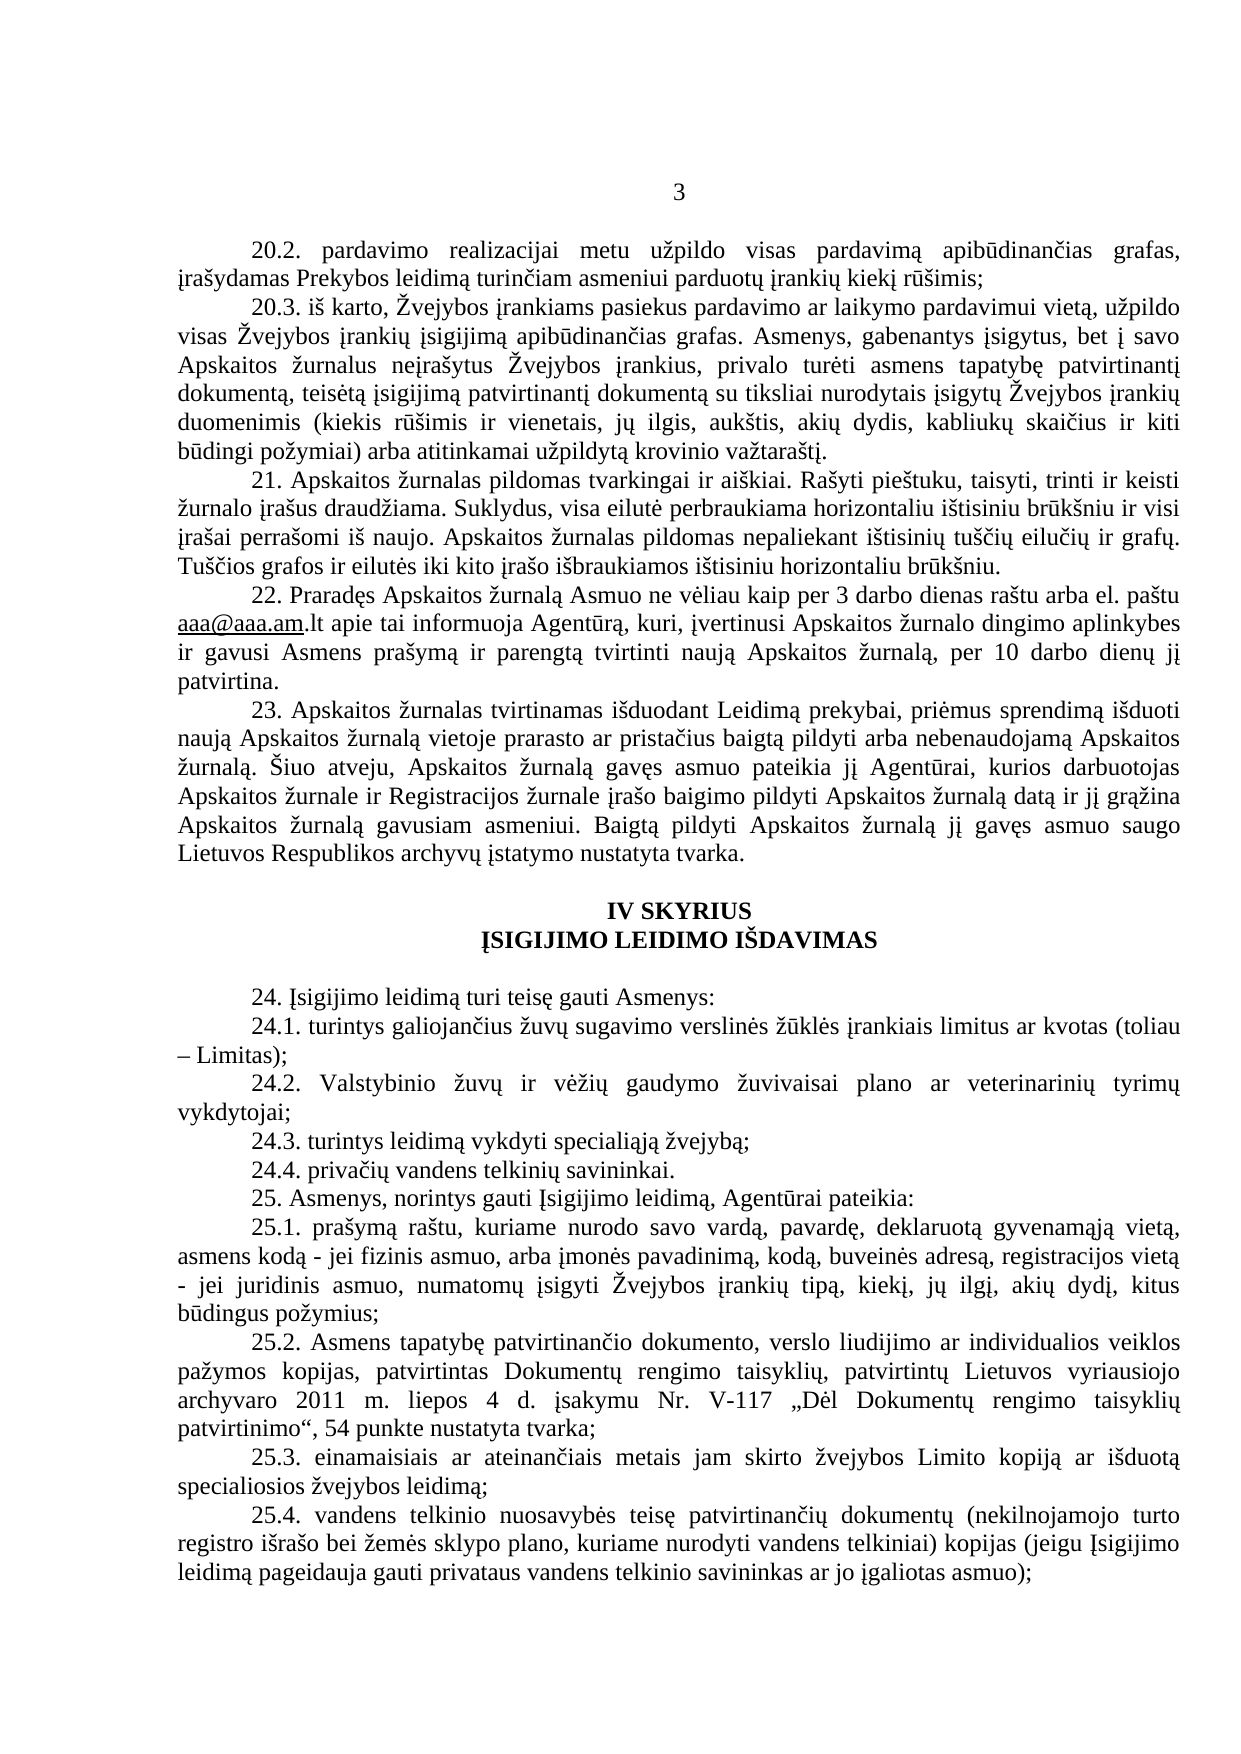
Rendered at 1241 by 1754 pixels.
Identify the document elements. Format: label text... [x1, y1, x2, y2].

text 24.2. Valstybinio žuvų ir vėžių gaudymo žuvivaisai plano ar veterinarinių tyrimų vykdytojai; [177, 1068, 1181, 1126]
text 22. Praradęs Apskaitos žurnalą Asmuo ne vėliau kaip per 3 darbo dienas raštu arba el. paštu aaa@aaa.am.lt apie tai informuoja Agentūrą, kuri, įvertinusi Apskaitos žurnalo dingimo aplinkybes ir gavusi Asmens prašymą ir parengtą tvirtinti naują Apskaitos žurnalą, per 10 darbo dienų jį patvirtina. [177, 580, 1181, 695]
text 24.1. turintys galiojančius žuvų sugavimo verslinės žūklės įrankiais limitus ar kvotas (toliau – Limitas); [177, 1011, 1181, 1068]
text 24.4. privačių vandens telkinių savininkai. [177, 1155, 1181, 1183]
text 25.1. prašymą raštu, kuriame nurodo savo vardą, pavardę, deklaruotą gyvenamąją vietą, asmens kodą - jei fizinis asmuo, arba įmonės pavadinimą, kodą, buveinės adresą, registracijos vietą - jei juridinis asmuo, numatomų įsigyti Žvejybos įrankių tipą, kiekį, jų ilgį, akių dydį, kitus būdingus požymius; [177, 1212, 1181, 1327]
text IV SKYRIUS [177, 896, 1181, 925]
text 20.3. iš karto, Žvejybos įrankiams pasiekus pardavimo ar laikymo pardavimui vietą, užpildo visas Žvejybos įrankių įsigijimą apibūdinančias grafas. Asmenys, gabenantys įsigytus, bet į savo Apskaitos žurnalus neįrašytus Žvejybos įrankius, privalo turėti asmens tapatybę patvirtinantį dokumentą, teisėtą įsigijimą patvirtinantį dokumentą su tiksliai nurodytais įsigytų Žvejybos įrankių duomenimis (kiekis rūšimis ir vienetais, jų ilgis, aukštis, akių dydis, kabliukų skaičius ir kiti būdingi požymiai) arba atitinkamai užpildytą krovinio važtaraštį. [177, 292, 1181, 465]
text 21. Apskaitos žurnalas pildomas tvarkingai ir aiškiai. Rašyti pieštuku, taisyti, trinti ir keisti žurnalo įrašus draudžiama. Suklydus, visa eilutė perbraukiama horizontaliu ištisiniu brūkšniu ir visi įrašai perrašomi iš naujo. Apskaitos žurnalas pildomas nepaliekant ištisinių tuščių eilučių ir grafų. Tuščios grafos ir eilutės iki kito įrašo išbraukiamos ištisiniu horizontaliu brūkšniu. [177, 465, 1181, 580]
text 24. Įsigijimo leidimą turi teisę gauti Asmenys: [177, 982, 1181, 1011]
text 25.2. Asmens tapatybę patvirtinančio dokumento, verslo liudijimo ar individualios veiklos pažymos kopijas, patvirtintas Dokumentų rengimo taisyklių, patvirtintų Lietuvos vyriausiojo archyvaro 2011 m. liepos 4 d. įsakymu Nr. V-117 „Dėl Dokumentų rengimo taisyklių patvirtinimo“, 54 punkte nustatyta tvarka; [177, 1327, 1181, 1442]
text 25.3. einamaisiais ar ateinančiais metais jam skirto žvejybos Limito kopiją ar išduotą specialiosios žvejybos leidimą; [177, 1442, 1181, 1500]
text 25.4. vandens telkinio nuosavybės teisę patvirtinančių dokumentų (nekilnojamojo turto registro išrašo bei žemės sklypo plano, kuriame nurodyti vandens telkiniai) kopijas (jeigu Įsigijimo leidimą pageidauja gauti privataus vandens telkinio savininkas ar jo įgaliotas asmuo); [177, 1500, 1181, 1586]
text 25. Asmenys, norintys gauti Įsigijimo leidimą, Agentūrai pateikia: [177, 1183, 1181, 1212]
text 24.3. turintys leidimą vykdyti specialiąją žvejybą; [177, 1126, 1181, 1155]
text ĮSIGIJIMO LEIDIMO IŠDAVIMAS [177, 925, 1181, 953]
text 20.2. pardavimo realizacijai metu užpildo visas pardavimą apibūdinančias grafas, įrašydamas Prekybos leidimą turinčiam asmeniui parduotų įrankių kiekį rūšimis; [177, 235, 1181, 292]
text 23. Apskaitos žurnalas tvirtinamas išduodant Leidimą prekybai, priėmus sprendimą išduoti naują Apskaitos žurnalą vietoje prarasto ar pristačius baigtą pildyti arba nebenaudojamą Apskaitos žurnalą. Šiuo atveju, Apskaitos žurnalą gavęs asmuo pateikia jį Agentūrai, kurios darbuotojas Apskaitos žurnale ir Registracijos žurnale įrašo baigimo pildyti Apskaitos žurnalą datą ir jį grąžina Apskaitos žurnalą gavusiam asmeniui. Baigtą pildyti Apskaitos žurnalą jį gavęs asmuo saugo Lietuvos Respublikos archyvų įstatymo nustatyta tvarka. [177, 695, 1181, 867]
